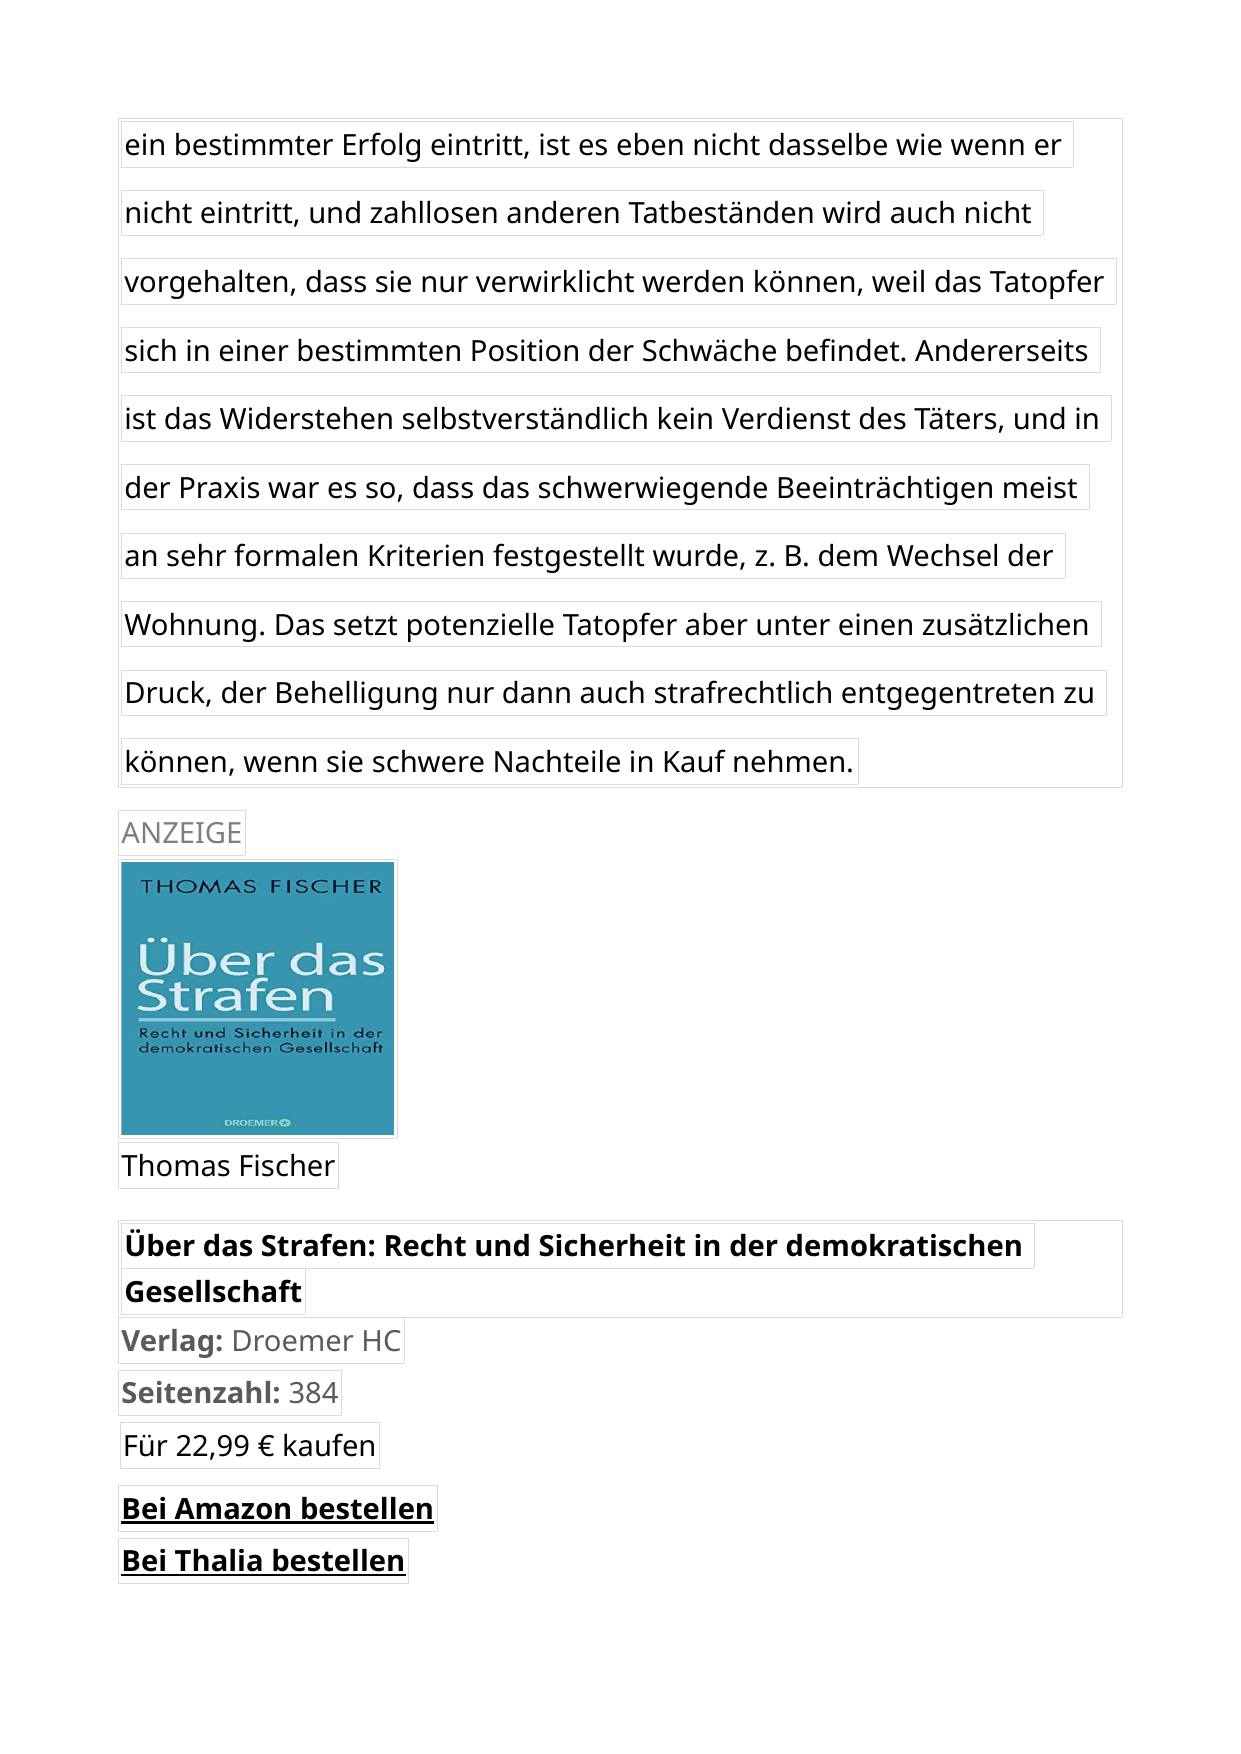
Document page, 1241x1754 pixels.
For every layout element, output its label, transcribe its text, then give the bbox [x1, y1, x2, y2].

text Bei Thalia bestellen [119, 1539, 408, 1583]
subtitle Über das Strafen: Recht und Sicherheit in der demokratischen Gesellschaft [119, 1221, 1122, 1317]
text Für 22,99 € kaufen [121, 1423, 379, 1468]
text [380, 1422, 1122, 1468]
text ANZEIGE [119, 811, 245, 855]
text [246, 809, 1122, 855]
text [405, 1318, 1122, 1363]
text Seitenzahl: 384 [119, 1371, 341, 1415]
text [339, 1142, 1122, 1188]
text [438, 1485, 1122, 1531]
text [342, 1369, 1122, 1415]
text Verlag: Droemer HC [119, 1318, 404, 1363]
picture [121, 862, 394, 1135]
text ein bestimmter Erfolg eintritt, ist es eben nicht dasselbe wie wenn er nicht eintritt, und zahllosen anderen Tatbeständen wird auch nicht vorgehalten, dass sie nur verwirklicht werden können, weil das Tatopfer sich in einer bestimmten Position der Schwäche befindet. Andererseits ist das Widerstehen selbstverständlich kein Verdienst des Täters, und in der Praxis war es so, dass das schwerwiegende Beeinträchtigen meist an sehr formalen Kriterien festgestellt wurde, z. B. dem Wechsel der Wohnung. Das setzt potenzielle Tatopfer aber unter einen zusätzlichen Druck, der Behelligung nur dann auch strafrechtlich entgegentreten zu können, wenn sie schwere Nachteile in Kauf nehmen. [119, 119, 1122, 787]
text [409, 1537, 1122, 1583]
text Thomas Fischer [119, 1143, 338, 1188]
text Bei Amazon bestellen [119, 1486, 437, 1531]
